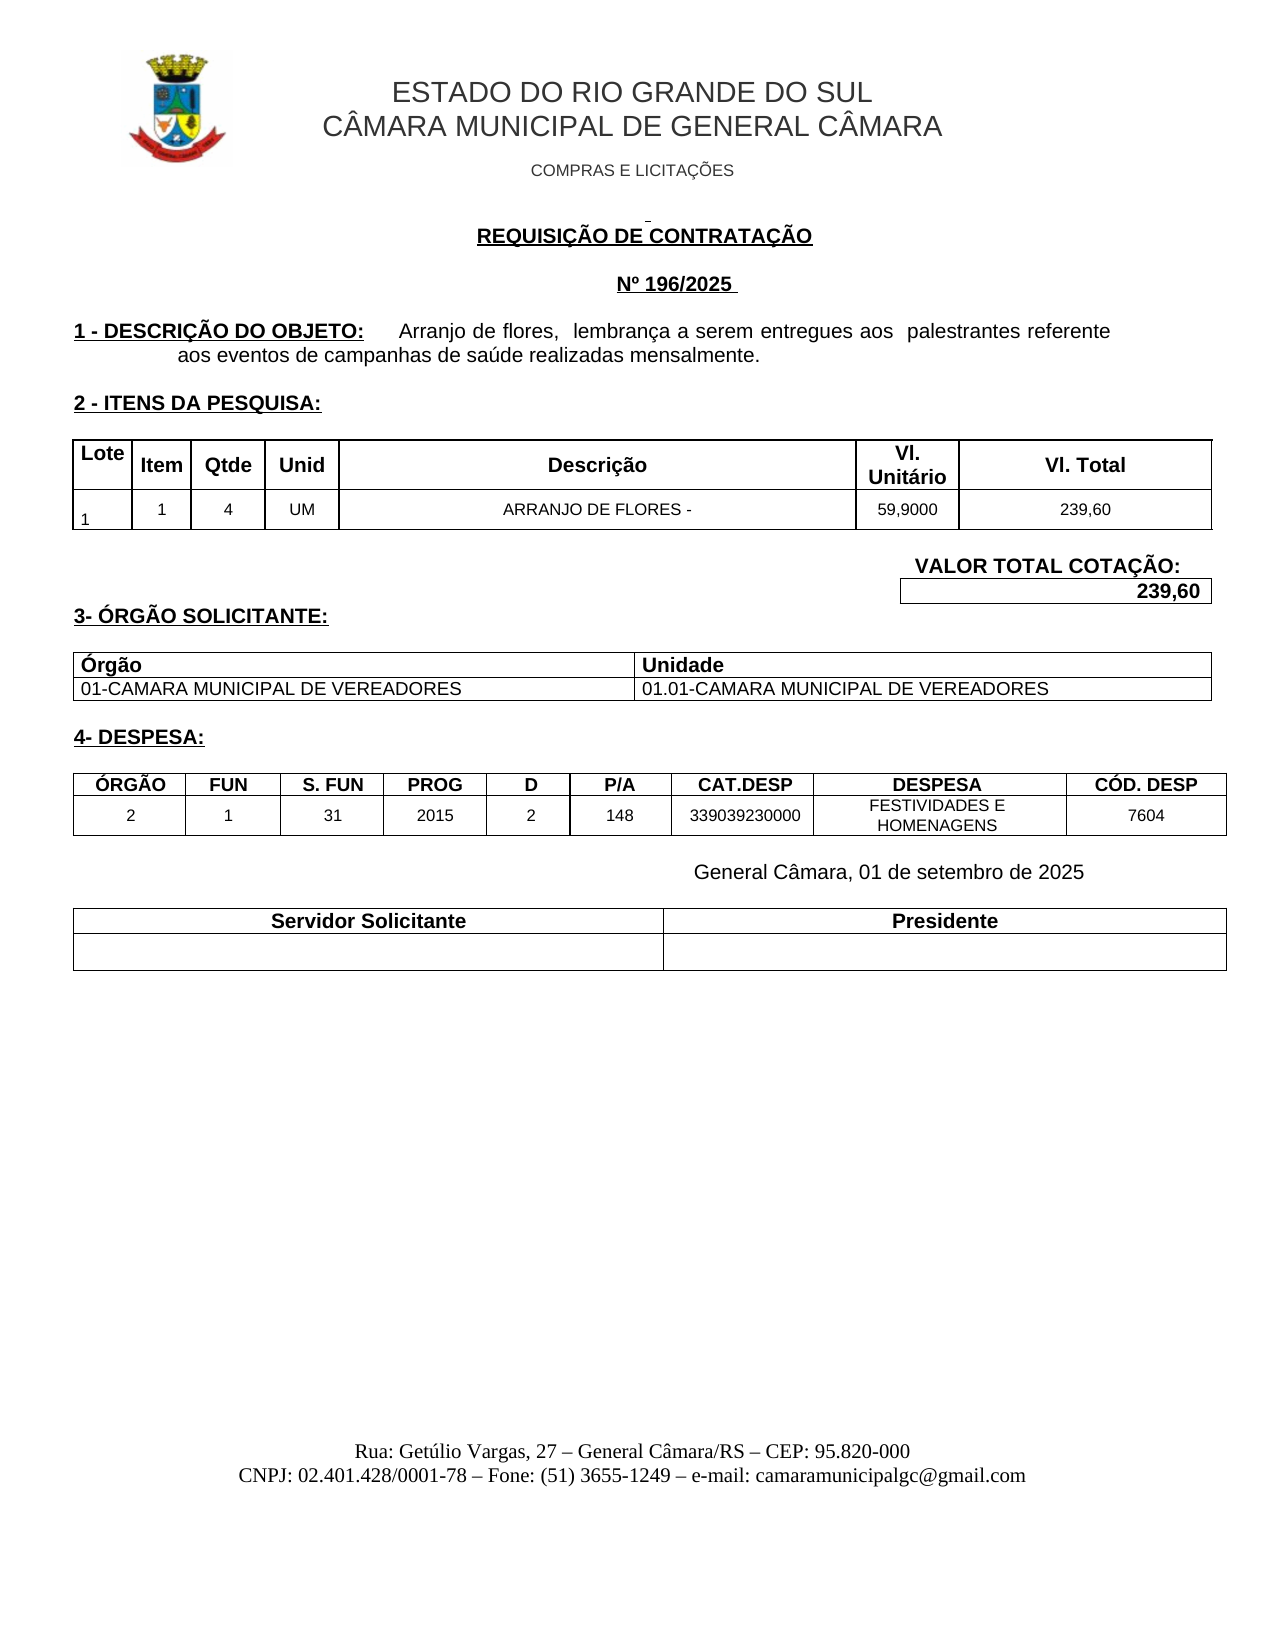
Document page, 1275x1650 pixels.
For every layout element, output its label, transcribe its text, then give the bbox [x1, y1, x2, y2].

table_cell 59,9000 [857, 490, 958, 528]
text 2 - ITENS DA PESQUISA: [74, 391, 1112, 415]
table_cell 7604 [1067, 796, 1226, 834]
table_cell 2015 [384, 796, 486, 834]
table_cell 2 [487, 796, 569, 834]
text VALOR TOTAL COTAÇÃO: [177, 554, 1236, 578]
table_cell ARRANJO DE FLORES - [340, 490, 855, 528]
table_header FUN [186, 774, 280, 795]
table_header Vl. Total [960, 441, 1211, 489]
table_cell [74, 934, 663, 969]
table_cell 01-CAMARA MUNICIPAL DE VEREADORES [74, 678, 634, 700]
table_cell 339039230000 [672, 796, 813, 834]
table_cell UM [266, 490, 338, 528]
table_cell 239,60 [960, 490, 1211, 528]
table_cell 148 [571, 796, 671, 834]
table_header Lote [74, 441, 131, 489]
table_header 239,60 [901, 579, 1211, 603]
table_header Item [133, 441, 190, 489]
table_header PROG [384, 774, 486, 795]
table_header Presidente [664, 909, 1226, 932]
table_cell 4 [192, 490, 264, 528]
table_cell 2 [74, 796, 185, 834]
table_cell FESTIVIDADES E HOMENAGENS [814, 796, 1066, 834]
table_cell 1 [74, 490, 131, 528]
table_header Servidor Solicitante [74, 909, 663, 932]
table_header CÓD. DESP [1067, 774, 1226, 795]
table_header DESPESA [814, 774, 1066, 795]
text 3- ÓRGÃO SOLICITANTE: [74, 604, 1112, 628]
table_header ÓRGÃO [74, 774, 185, 795]
table_header CAT.DESP [672, 774, 813, 795]
table_header Unidade [635, 653, 1211, 677]
table_cell 31 [281, 796, 383, 834]
table_header Descrição [340, 441, 855, 489]
table_header P/A [571, 774, 671, 795]
table_header Unid [266, 441, 338, 489]
table_header D [487, 774, 569, 795]
text 1 - DESCRIÇÃO DO OBJETO: Arranjo de flores, lembrança a serem entregues aos palestrantes referente aos eventos de campanhas de saúde realizadas mensalmente. [74, 319, 1112, 367]
text General Câmara, 01 de setembro de 2025 [177, 859, 1112, 883]
table_header Órgão [74, 653, 634, 677]
table_header Nº 196/2025 [196, 271, 1099, 295]
text 4- DESPESA: [74, 725, 1112, 749]
table_cell 01.01-CAMARA MUNICIPAL DE VEREADORES [635, 678, 1211, 700]
text REQUISIÇÃO DE CONTRATAÇÃO [177, 223, 1112, 247]
table_cell [664, 934, 1226, 969]
table_cell 1 [186, 796, 280, 834]
table_header Vl. Unitário [857, 441, 958, 489]
table_header Qtde [192, 441, 264, 489]
table_header S. FUN [281, 774, 383, 795]
table_cell 1 [133, 490, 190, 528]
